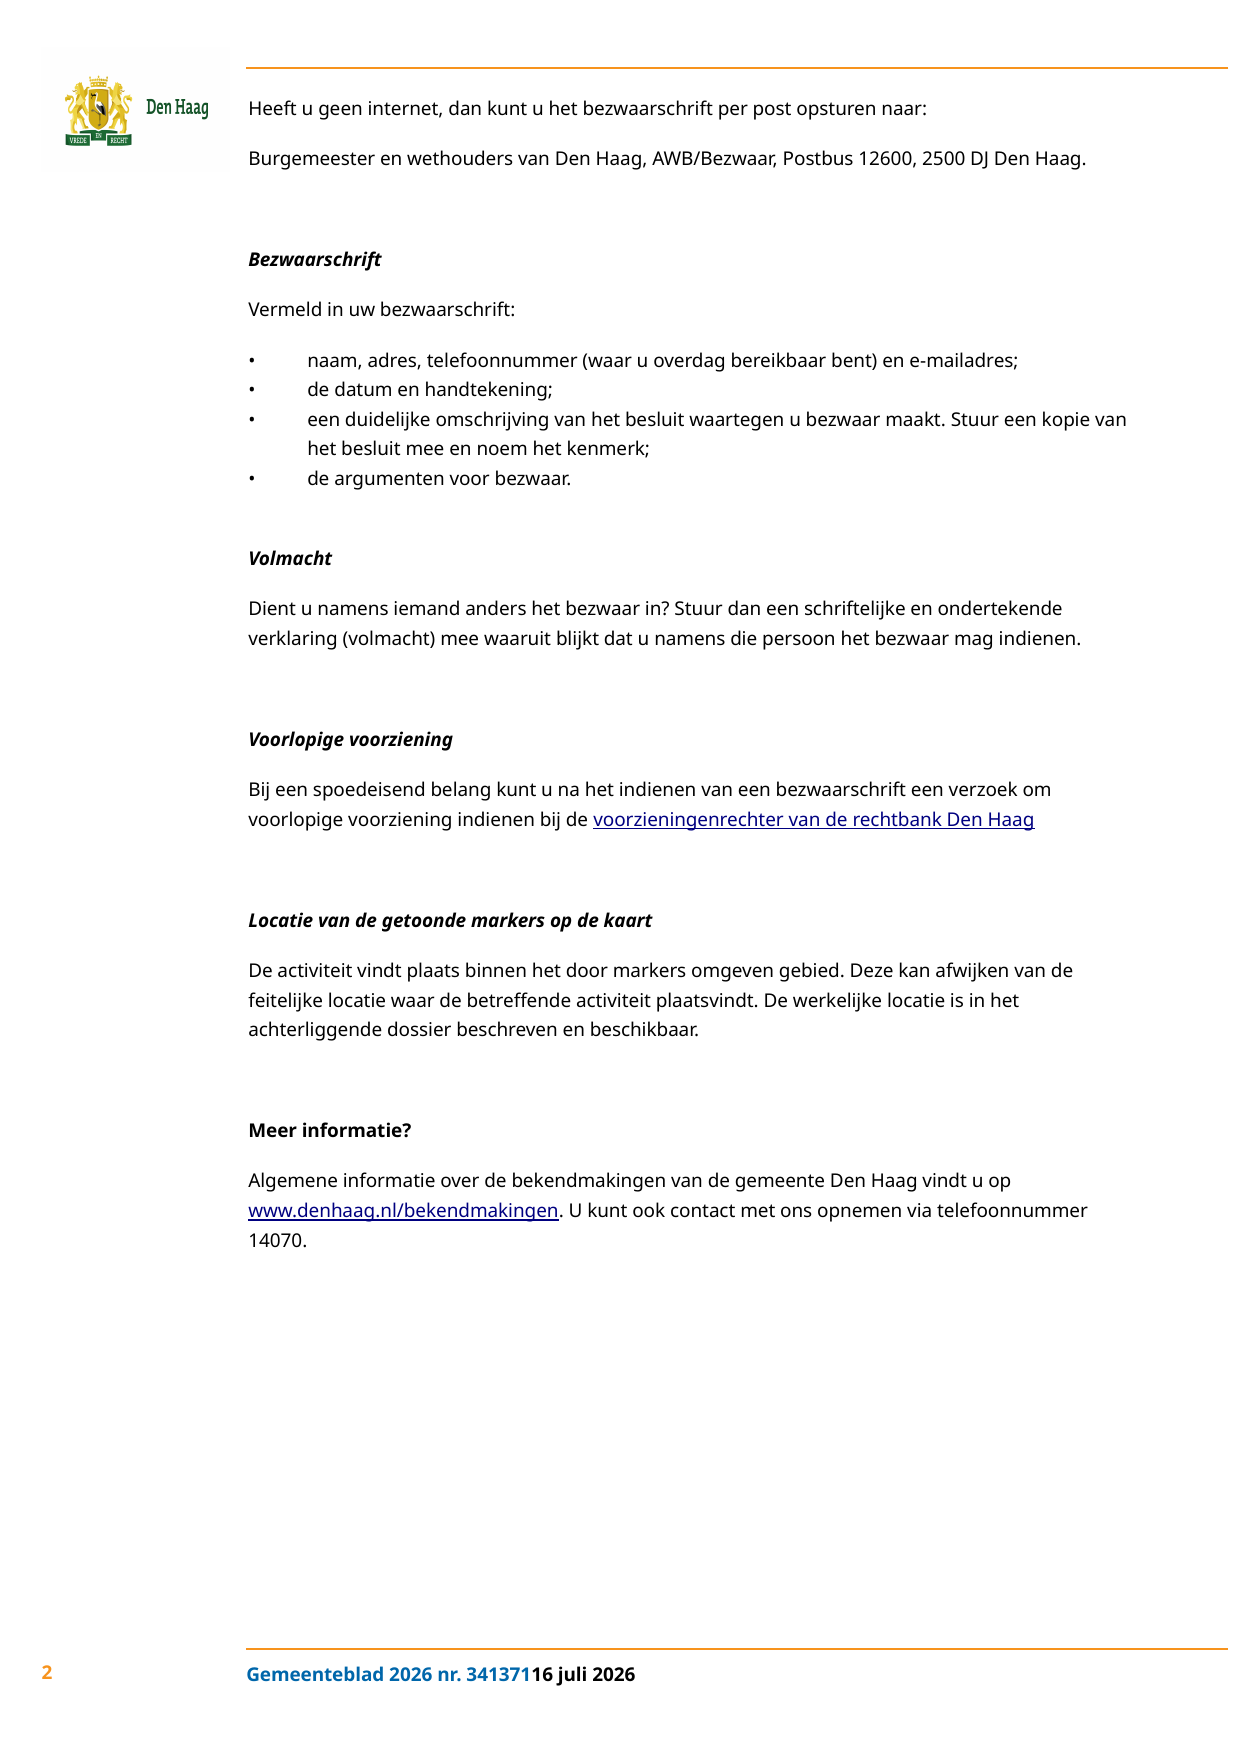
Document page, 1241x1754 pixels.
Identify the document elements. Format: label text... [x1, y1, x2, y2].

text Volmacht [248, 545, 1152, 571]
list de datum en handtekening; [248, 376, 1152, 402]
text Dient u namens iemand anders het bezwaar in? Stuur dan een schriftelijke en ondertekende verklaring (volmacht) mee waaruit blijkt dat u namens die persoon het bezwaar mag indienen. [248, 596, 1152, 651]
text Heeft u geen internet, dan kunt u het bezwaarschrift per post opsturen naar: [248, 95, 1152, 121]
picture [41, 47, 231, 172]
text Locatie van de getoonde markers op de kaart [248, 907, 1152, 933]
text Bezwaarschrift [248, 246, 1152, 272]
text Vermeld in uw bezwaarschrift: [248, 296, 1152, 322]
list een duidelijke omschrijving van het besluit waartegen u bezwaar maakt. Stuur een kopie van het besluit mee en noem het kenmerk; [248, 406, 1152, 461]
text Bij een spoedeisend belang kunt u na het indienen van een bezwaarschrift een verzoek om voorlopige voorziening indienen bij de voorzieningenrechter van de rechtbank Den Haag [248, 776, 1152, 832]
text Voorlopige voorziening [248, 726, 1152, 752]
text De activiteit vindt plaats binnen het door markers omgeven gebied. Deze kan afwijken van de feitelijke locatie waar de betreffende activiteit plaatsvindt. De werkelijke locatie is in het achterliggende dossier beschreven en beschikbaar. [248, 957, 1152, 1042]
text Algemene informatie over de bekendmakingen van de gemeente Den Haag vindt u op www.denhaag.nl/bekendmakingen. U kunt ook contact met ons opnemen via telefoonnummer 14070. [248, 1168, 1152, 1253]
list de argumenten voor bezwaar. [248, 465, 1152, 491]
text Burgemeester en wethouders van Den Haag, AWB/Bezwaar, Postbus 12600, 2500 DJ Den Haag. [248, 145, 1152, 171]
text Meer informatie? [248, 1117, 1152, 1143]
list naam, adres, telefoonnummer (waar u overdag bereikbaar bent) en e-mailadres; [248, 347, 1152, 373]
